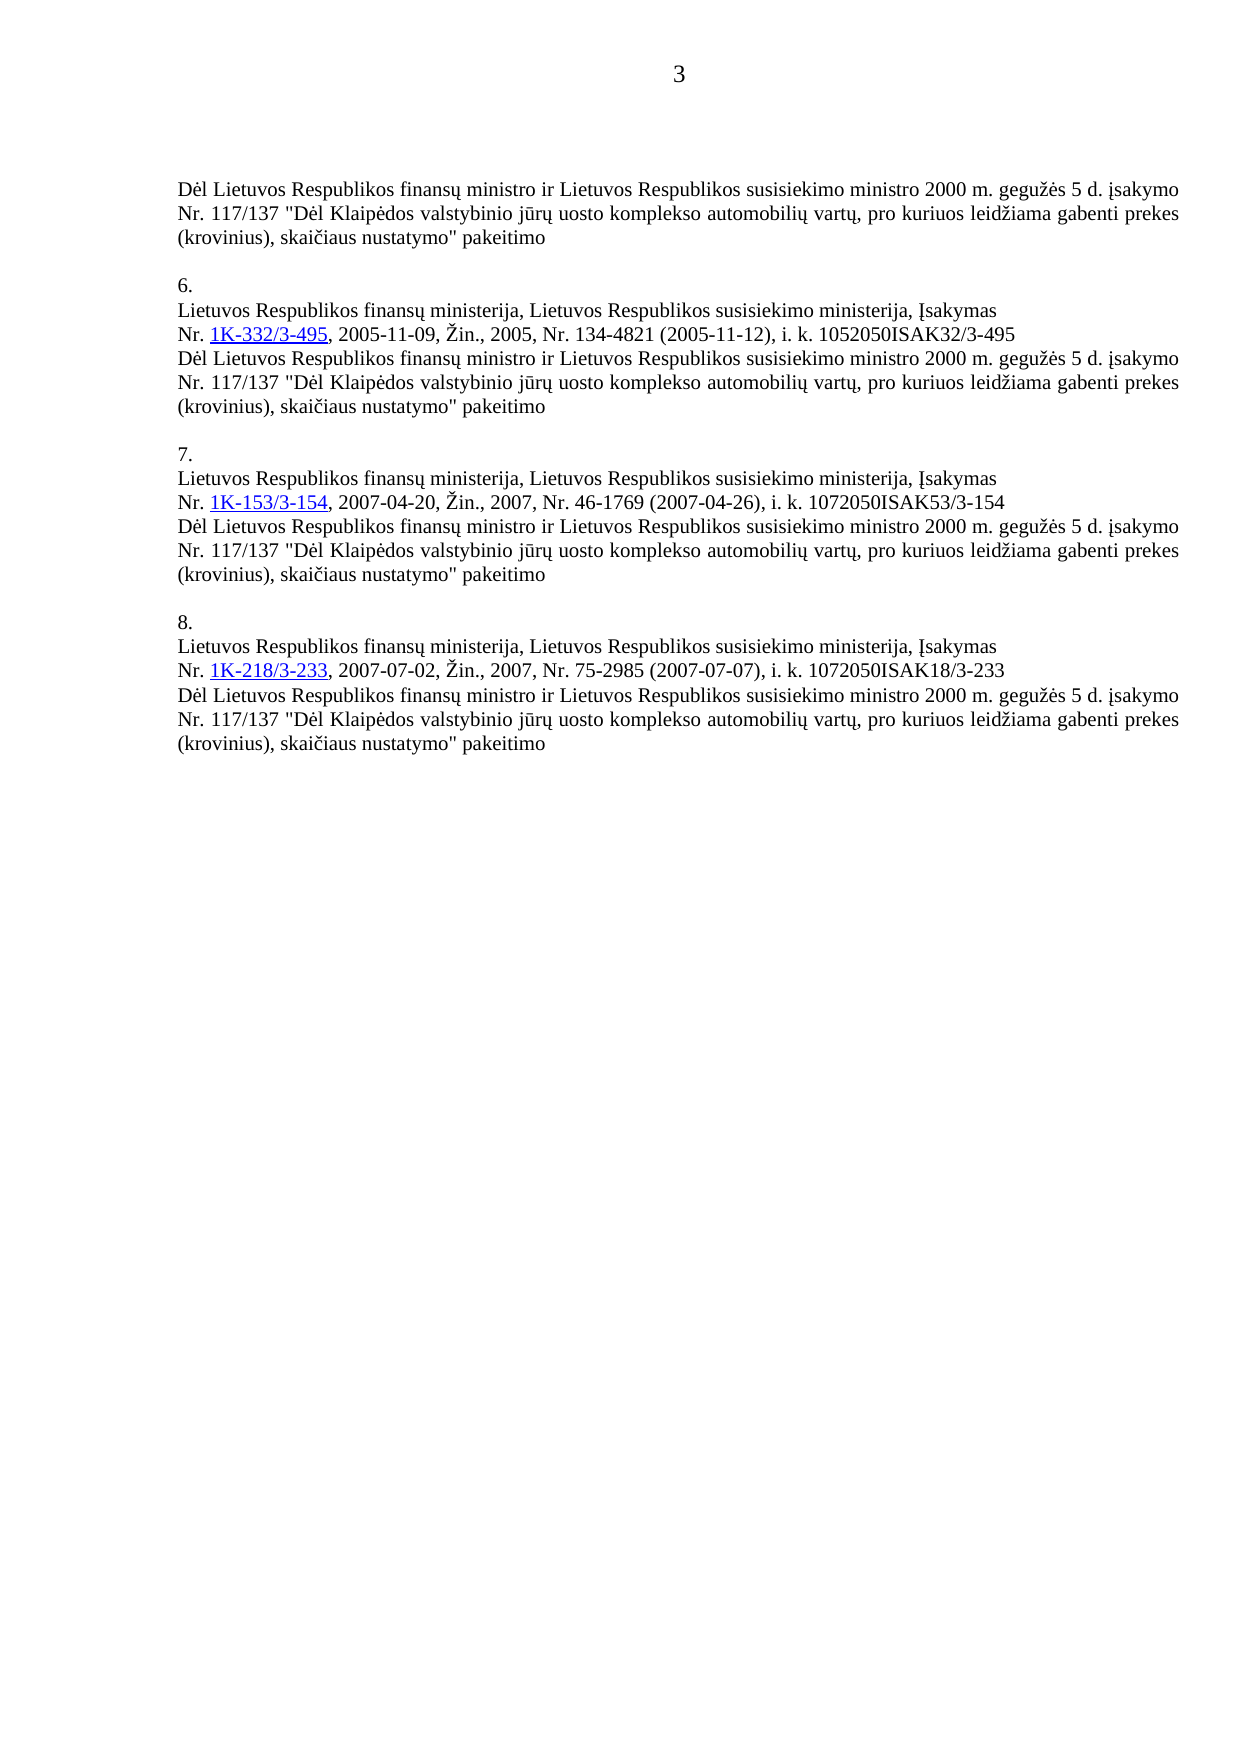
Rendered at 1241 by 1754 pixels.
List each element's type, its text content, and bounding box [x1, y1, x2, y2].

text Nr. 1K-218/3-233, 2007-07-02, Žin., 2007, Nr. 75-2985 (2007-07-07), i. k. 1072050ISAK18/3-233 [177, 658, 1181, 682]
text Dėl Lietuvos Respublikos finansų ministro ir Lietuvos Respublikos susisiekimo ministro 2000 m. gegužės 5 d. įsakymo Nr. 117/137 "Dėl Klaipėdos valstybinio jūrų uosto komplekso automobilių vartų, pro kuriuos leidžiama gabenti prekes (krovinius), skaičiaus nustatymo" pakeitimo [177, 682, 1181, 755]
text Nr. 1K-153/3-154, 2007-04-20, Žin., 2007, Nr. 46-1769 (2007-04-26), i. k. 1072050ISAK53/3-154 [177, 490, 1181, 514]
text Nr. 1K-332/3-495, 2005-11-09, Žin., 2005, Nr. 134-4821 (2005-11-12), i. k. 1052050ISAK32/3-495 [177, 322, 1181, 346]
text 7. [177, 442, 1181, 466]
text Lietuvos Respublikos finansų ministerija, Lietuvos Respublikos susisiekimo ministerija, Įsakymas [177, 466, 1181, 490]
text 8. [177, 610, 1181, 634]
text Dėl Lietuvos Respublikos finansų ministro ir Lietuvos Respublikos susisiekimo ministro 2000 m. gegužės 5 d. įsakymo Nr. 117/137 "Dėl Klaipėdos valstybinio jūrų uosto komplekso automobilių vartų, pro kuriuos leidžiama gabenti prekes (krovinius), skaičiaus nustatymo" pakeitimo [177, 346, 1181, 418]
text Lietuvos Respublikos finansų ministerija, Lietuvos Respublikos susisiekimo ministerija, Įsakymas [177, 634, 1181, 658]
text 6. [177, 273, 1181, 297]
text Dėl Lietuvos Respublikos finansų ministro ir Lietuvos Respublikos susisiekimo ministro 2000 m. gegužės 5 d. įsakymo Nr. 117/137 "Dėl Klaipėdos valstybinio jūrų uosto komplekso automobilių vartų, pro kuriuos leidžiama gabenti prekes (krovinius), skaičiaus nustatymo" pakeitimo [177, 514, 1181, 586]
text Lietuvos Respublikos finansų ministerija, Lietuvos Respublikos susisiekimo ministerija, Įsakymas [177, 297, 1181, 322]
text Dėl Lietuvos Respublikos finansų ministro ir Lietuvos Respublikos susisiekimo ministro 2000 m. gegužės 5 d. įsakymo Nr. 117/137 "Dėl Klaipėdos valstybinio jūrų uosto komplekso automobilių vartų, pro kuriuos leidžiama gabenti prekes (krovinius), skaičiaus nustatymo" pakeitimo [177, 177, 1181, 249]
